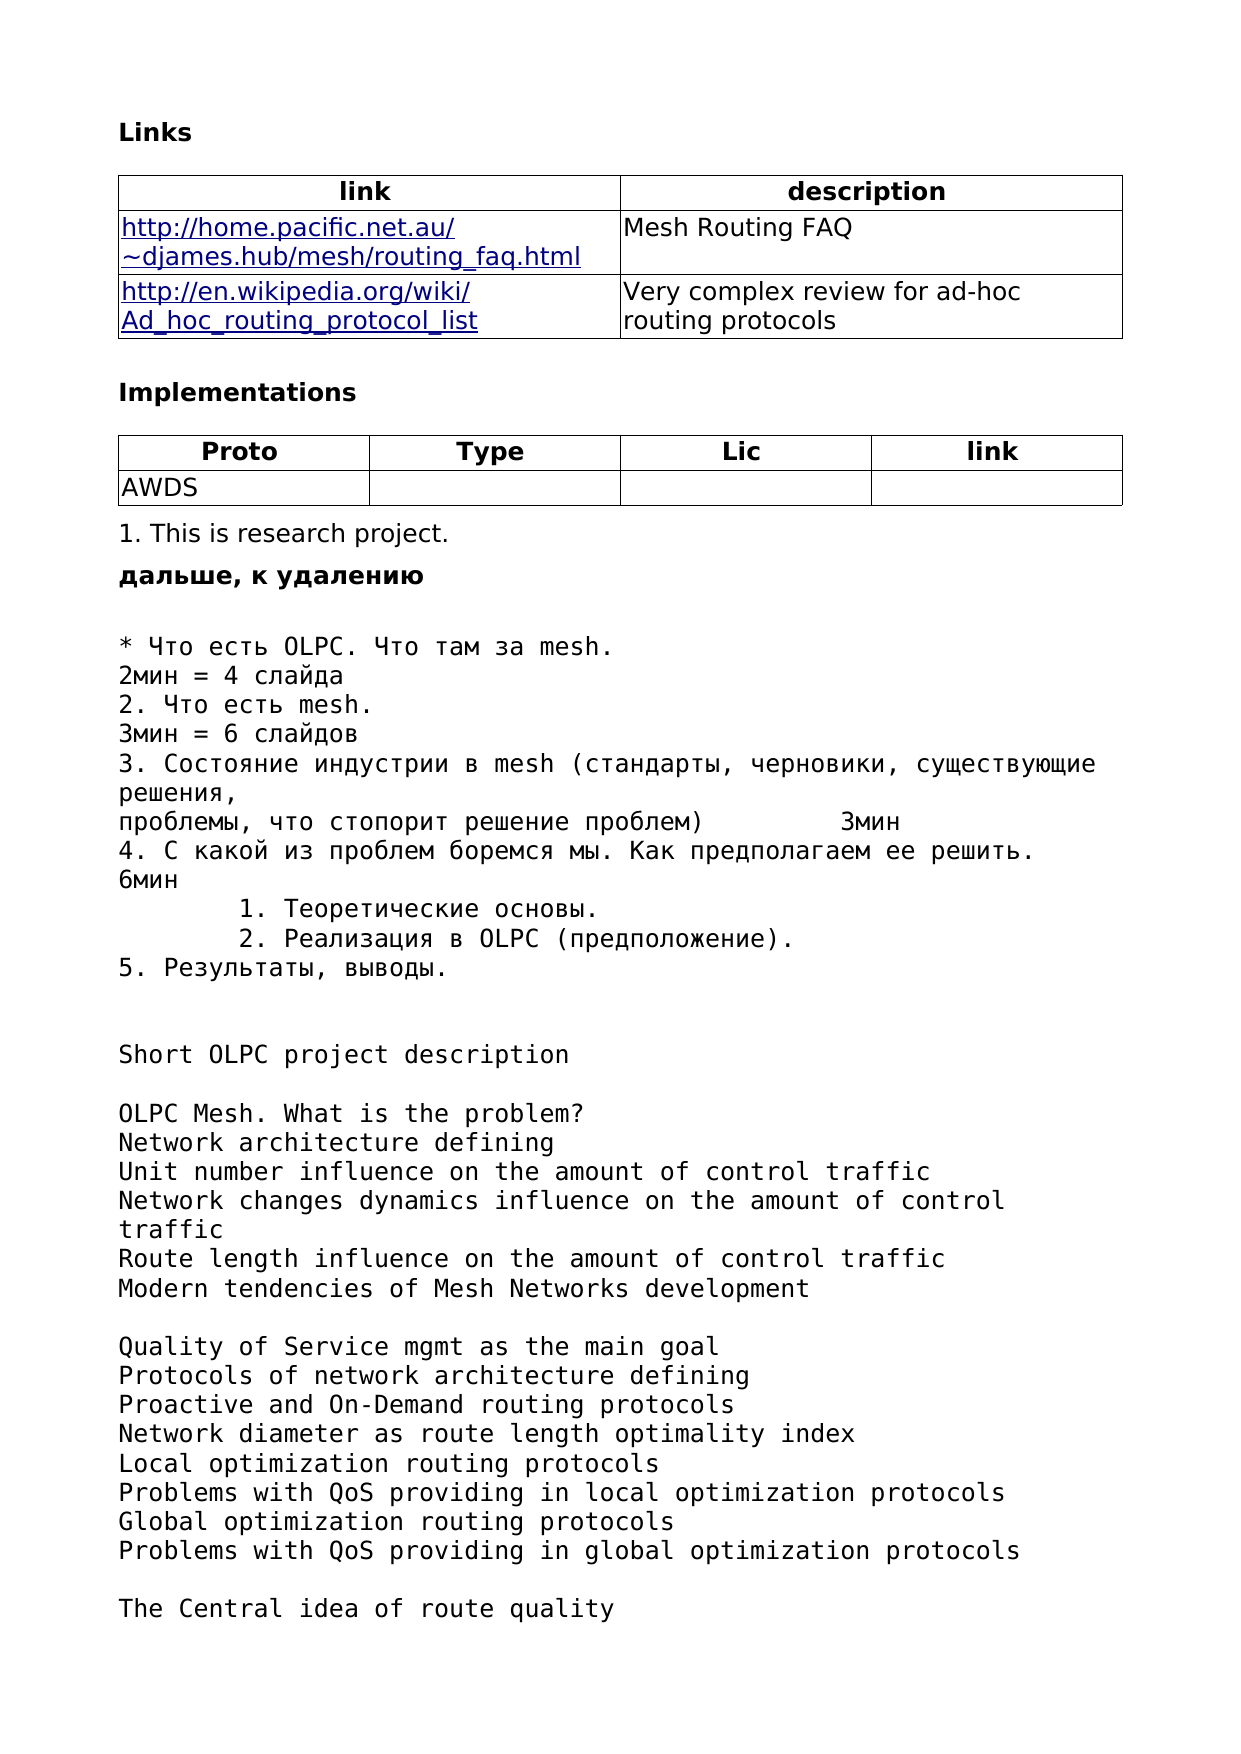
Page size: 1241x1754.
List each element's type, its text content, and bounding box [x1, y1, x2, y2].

table_cell http://en.wikipedia.org/wiki/Ad_hoc_routing_protocol_list [119, 275, 620, 338]
table_header Lic [621, 436, 871, 470]
table_header link [119, 176, 620, 210]
table_cell AWDS [119, 471, 369, 505]
table_cell http://home.pacific.net.au/~djames.hub/mesh/routing_faq.html [119, 211, 620, 274]
table_header Proto [119, 436, 369, 470]
table_cell [621, 471, 871, 505]
table_cell Mesh Routing FAQ [621, 211, 1122, 274]
table_header description [621, 176, 1122, 210]
table_cell Very complex review for ad-hoc routing protocols [621, 275, 1122, 338]
subtitle Implementations [118, 378, 1122, 407]
table_cell [370, 471, 620, 505]
table_header Type [370, 436, 620, 470]
text дальше, к удалению [118, 561, 1122, 591]
text * Что есть OLPC. Что там за mesh. 2мин = 4 слайда 2. Что есть mesh. 3мин = 6 слайдов 3. Состояние индустрии в mesh (стандарты, черновики, существующие решения, проблемы, что стопорит решение проблем) 3мин 4. С какой из проблем боремся мы. Как предполагаем ее решить. 6мин 1. Теоретические основы. 2. Реализация в OLPC (предположение). 5. Результаты, выводы. Short OLPC project description OLPC Mesh. What is the problem? Network architecture defining Unit number influence on the amount of control traffic Network changes dynamics influence on the amount of control traffic Route length influence on the amount of control traffic Modern tendencies of Mesh Networks development Quality of Service mgmt as the main goal Protocols of network architecture defining Proactive and On-Demand routing protocols Network diameter as route length optimality index Local optimization routing protocols Problems with QoS providing in local optimization protocols Global optimization routing protocols Problems with QoS providing in global optimization protocols The Central idea of route quality [118, 603, 1122, 1624]
table_header link [872, 436, 1122, 470]
text 1. This is research project. [118, 520, 1122, 549]
subtitle Links [118, 118, 1122, 147]
table_cell [872, 471, 1122, 505]
